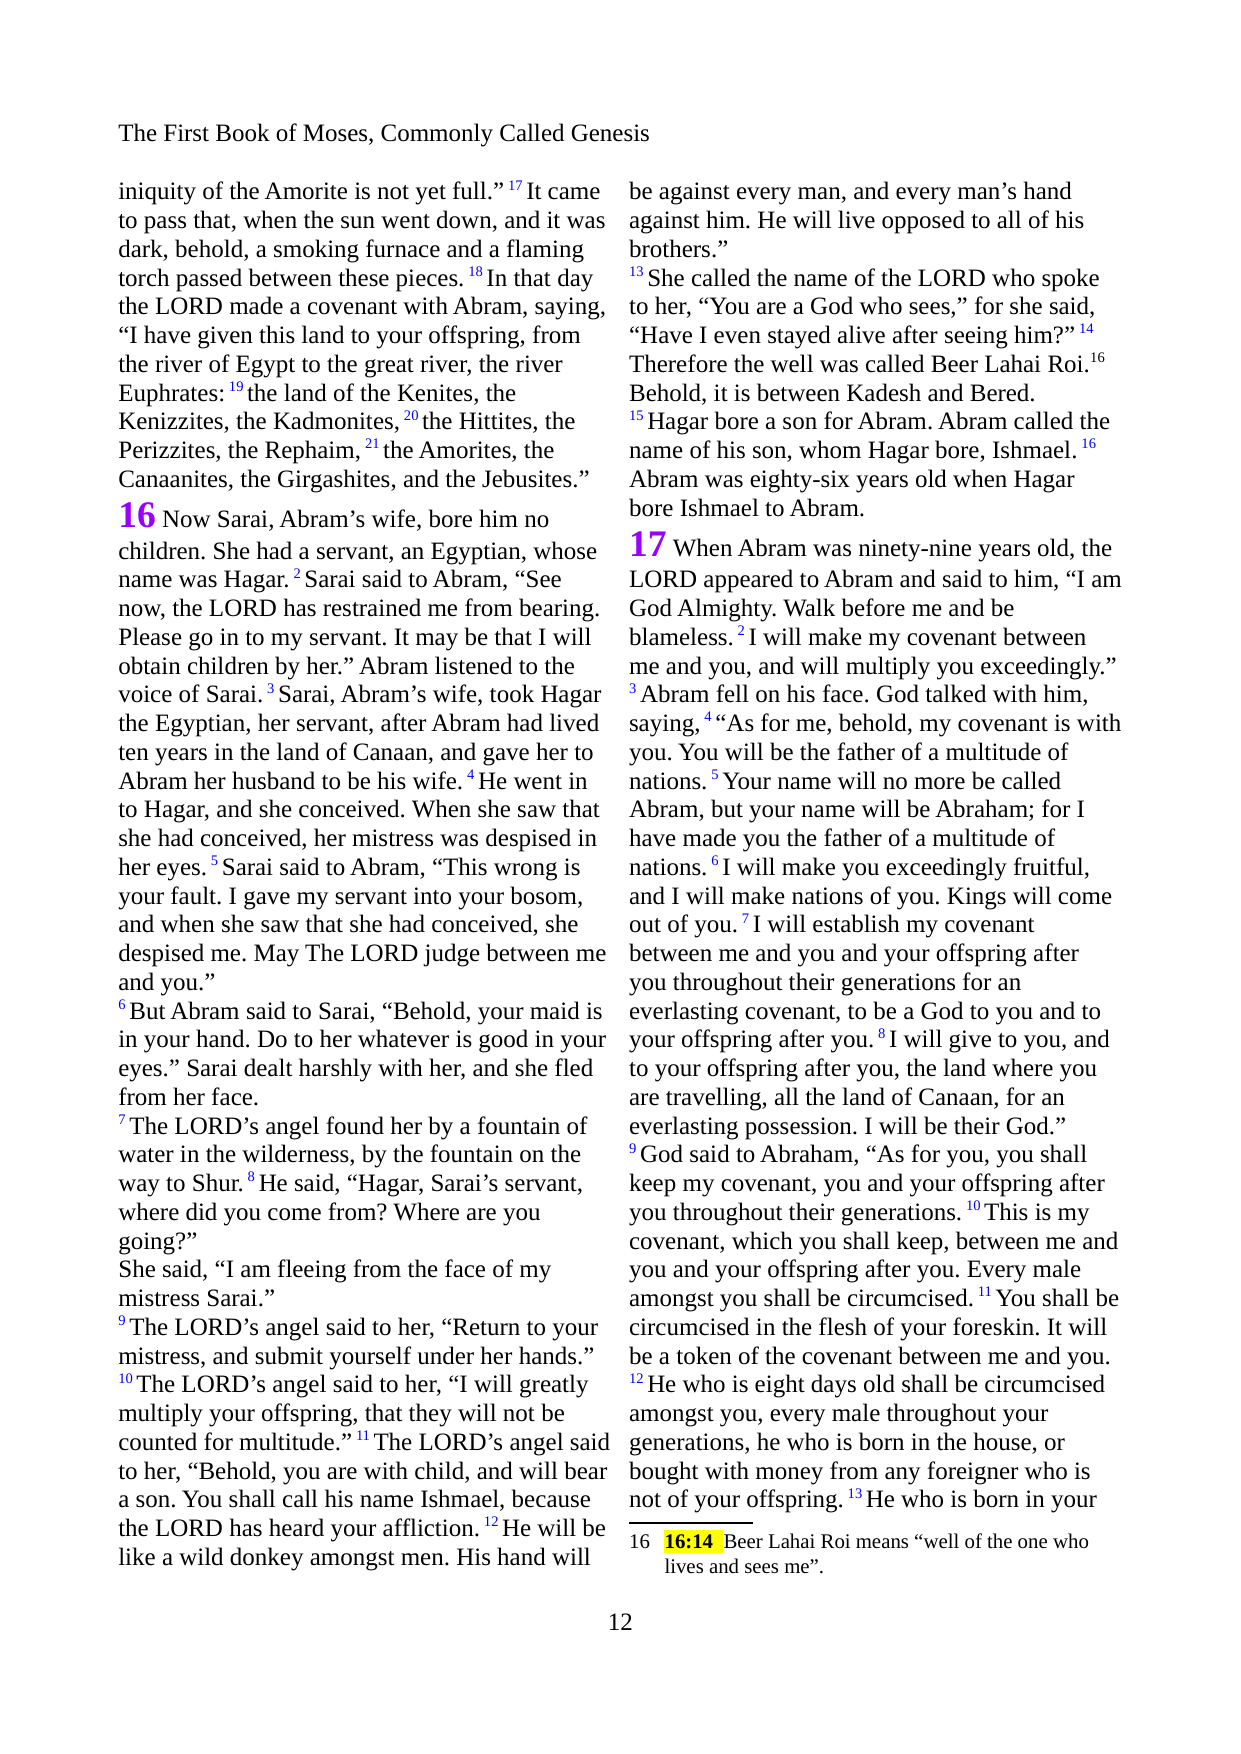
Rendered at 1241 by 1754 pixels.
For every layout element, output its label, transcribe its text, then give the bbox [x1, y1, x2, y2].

text 17 When Abram was ninety-nine years old, the LORD appeared to Abram and said to him, “I am God Almighty. Walk before me and be blameless. 2 I will make my covenant between me and you, and will multiply you exceedingly.” [629, 521, 1122, 679]
text 9 God said to Abraham, “As for you, you shall keep my covenant, you and your offspring after you throughout their generations. 10 This is my covenant, which you shall keep, between me and you and your offspring after you. Every male amongst you shall be circumcised. 11 You shall be circumcised in the flesh of your foreskin. It will be a token of the covenant between me and you. 12 He who is eight days old shall be circumcised amongst you, every male throughout your generations, he who is born in the house, or bought with money from any foreigner who is not of your offspring. 13 He who is born in your [629, 1139, 1122, 1513]
text iniquity of the Amorite is not yet full.” 17 It came to pass that, when the sun went down, and it was dark, behold, a smoking furnace and a flaming torch passed between these pieces. 18 In that day the LORD made a covenant with Abram, saying, “I have given this land to your offspring, from the river of Egypt to the great river, the river Euphrates: 19 the land of the Kenites, the Kenizzites, the Kadmonites, 20 the Hittites, the Perizzites, the Rephaim, 21 the Amorites, the Canaanites, the Girgashites, and the Jebusites.” [118, 176, 611, 493]
text be against every man, and every man’s hand against him. He will live opposed to all of his brothers.” [629, 176, 1122, 263]
text 13 She called the name of the LORD who spoke to her, “You are a God who sees,” for she said, “Have I even stayed alive after seeing him?” 14 Therefore the well was called Beer Lahai Roi. Behold, it is between Kadesh and Bered. [629, 263, 1122, 406]
text 3 Abram fell on his face. God talked with him, saying, 4 “As for me, behold, my covenant is with you. You will be the father of a multitude of nations. 5 Your name will no more be called Abram, but your name will be Abraham; for I have made you the father of a multitude of nations. 6 I will make you exceedingly fruitful, and I will make nations of you. Kings will come out of you. 7 I will establish my covenant between me and you and your offspring after you throughout their generations for an everlasting covenant, to be a God to you and to your offspring after you. 8 I will give to you, and to your offspring after you, the land where you are travelling, all the land of Canaan, for an everlasting possession. I will be their God.” [629, 679, 1122, 1139]
text 16 Now Sarai, Abram’s wife, bore him no children. She had a servant, an Egyptian, whose name was Hagar. 2 Sarai said to Abram, “See now, the LORD has restrained me from bearing. Please go in to my servant. It may be that I will obtain children by her.” Abram listened to the voice of Sarai. 3 Sarai, Abram’s wife, took Hagar the Egyptian, her servant, after Abram had lived ten years in the land of Canaan, and gave her to Abram her husband to be his wife. 4 He went in to Hagar, and she conceived. When she saw that she had conceived, her mistress was despised in her eyes. 5 Sarai said to Abram, “This wrong is your fault. I gave my servant into your bosom, and when she saw that she had conceived, she despised me. May The LORD judge between me and you.” [118, 493, 611, 996]
text She said, “I am fleeing from the face of my mistress Sarai.” [118, 1254, 611, 1312]
text 6 But Abram said to Sarai, “Behold, your maid is in your hand. Do to her whatever is good in your eyes.” Sarai dealt harshly with her, and she fled from her face. [118, 996, 611, 1111]
text 7 The LORD’s angel found her by a fountain of water in the wilderness, by the fountain on the way to Shur. 8 He said, “Hagar, Sarai’s servant, where did you come from? Where are you going?” [118, 1111, 611, 1254]
text 9 The LORD’s angel said to her, “Return to your mistress, and submit yourself under her hands.” 10 The LORD’s angel said to her, “I will greatly multiply your offspring, that they will not be counted for multitude.” 11 The LORD’s angel said to her, “Behold, you are with child, and will bear a son. You shall call his name Ishmael, because the LORD has heard your affliction. 12 He will be like a wild donkey amongst men. His hand will [118, 1312, 611, 1571]
text 16:14 Beer Lahai Roi means “well of the one who lives and sees me”. [629, 1529, 1122, 1578]
text 15 Hagar bore a son for Abram. Abram called the name of his son, whom Hagar bore, Ishmael. 16 Abram was eighty-six years old when Hagar bore Ishmael to Abram. [629, 406, 1122, 521]
